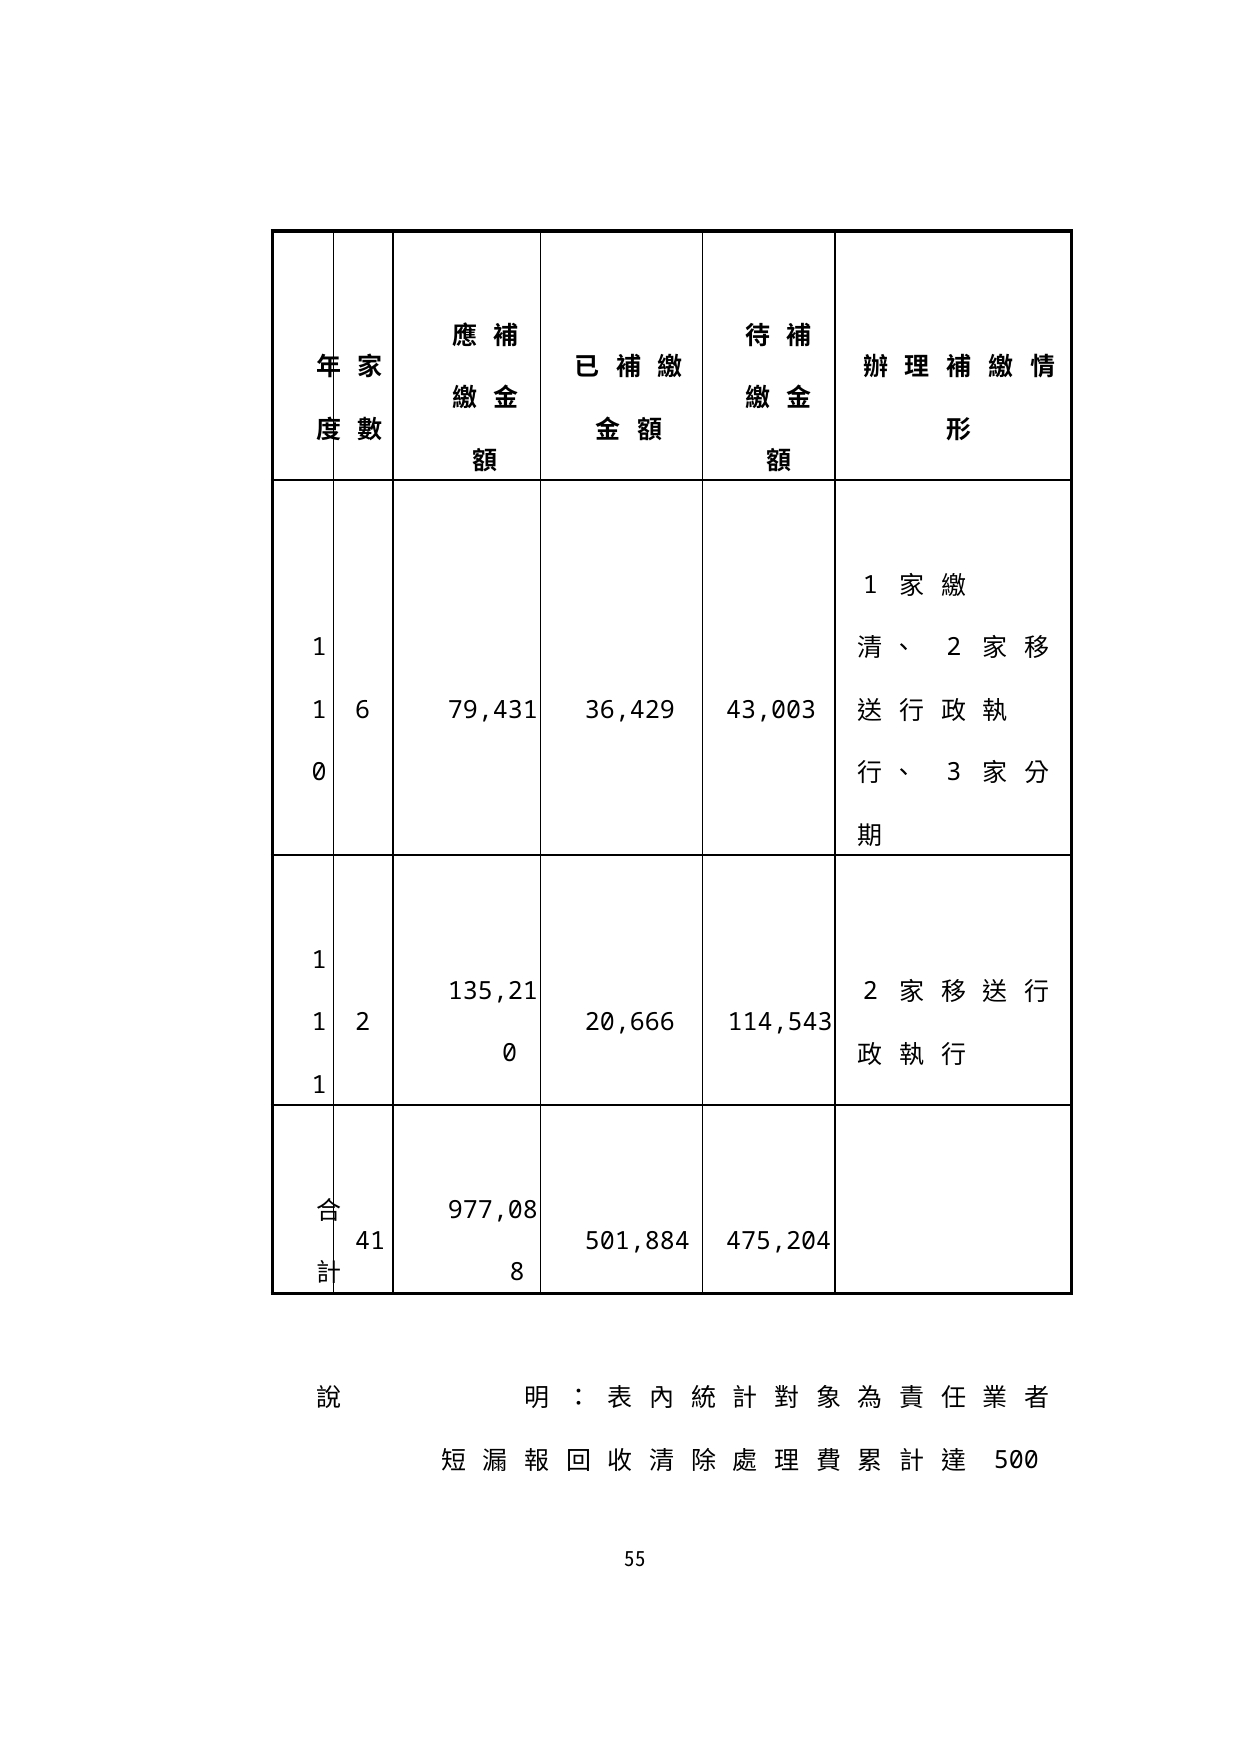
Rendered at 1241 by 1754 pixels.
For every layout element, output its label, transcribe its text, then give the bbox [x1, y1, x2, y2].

table_cell 6 [334, 481, 392, 854]
table_cell 20,666 [541, 856, 702, 1104]
table_header 辦理補繳情形 [836, 233, 1070, 479]
table_cell 110 [274, 481, 333, 854]
table_cell 135,210 [394, 856, 540, 1104]
table_cell 2家移送行政執行 [836, 856, 1070, 1104]
table_cell 475,204 [703, 1106, 834, 1292]
table_header 家數 [334, 233, 392, 479]
table_cell 114,543 [703, 856, 834, 1104]
table_cell 36,429 [541, 481, 702, 854]
table_cell 43,003 [703, 481, 834, 854]
table_cell 111 [274, 856, 333, 1104]
table_cell 2 [334, 856, 392, 1104]
table_header 待補繳金額 [703, 233, 834, 479]
table_cell 合計 [274, 1106, 333, 1292]
table_cell 1家繳清、2家移送行政執行、3家分期 [836, 481, 1070, 854]
table_cell 501,884 [541, 1106, 702, 1292]
table_cell 79,431 [394, 481, 540, 854]
table_cell 977,088 [394, 1106, 540, 1292]
table_cell 41 [334, 1106, 392, 1292]
table_header 應補繳金額 [394, 233, 540, 479]
table_header 已補繳金額 [541, 233, 702, 479]
table_header 年度 [274, 233, 333, 479]
text 說 明：表內統計對象為責任業者短漏報回收清除處理費累計達500 [271, 1354, 1058, 1479]
table_cell [836, 1106, 1070, 1292]
